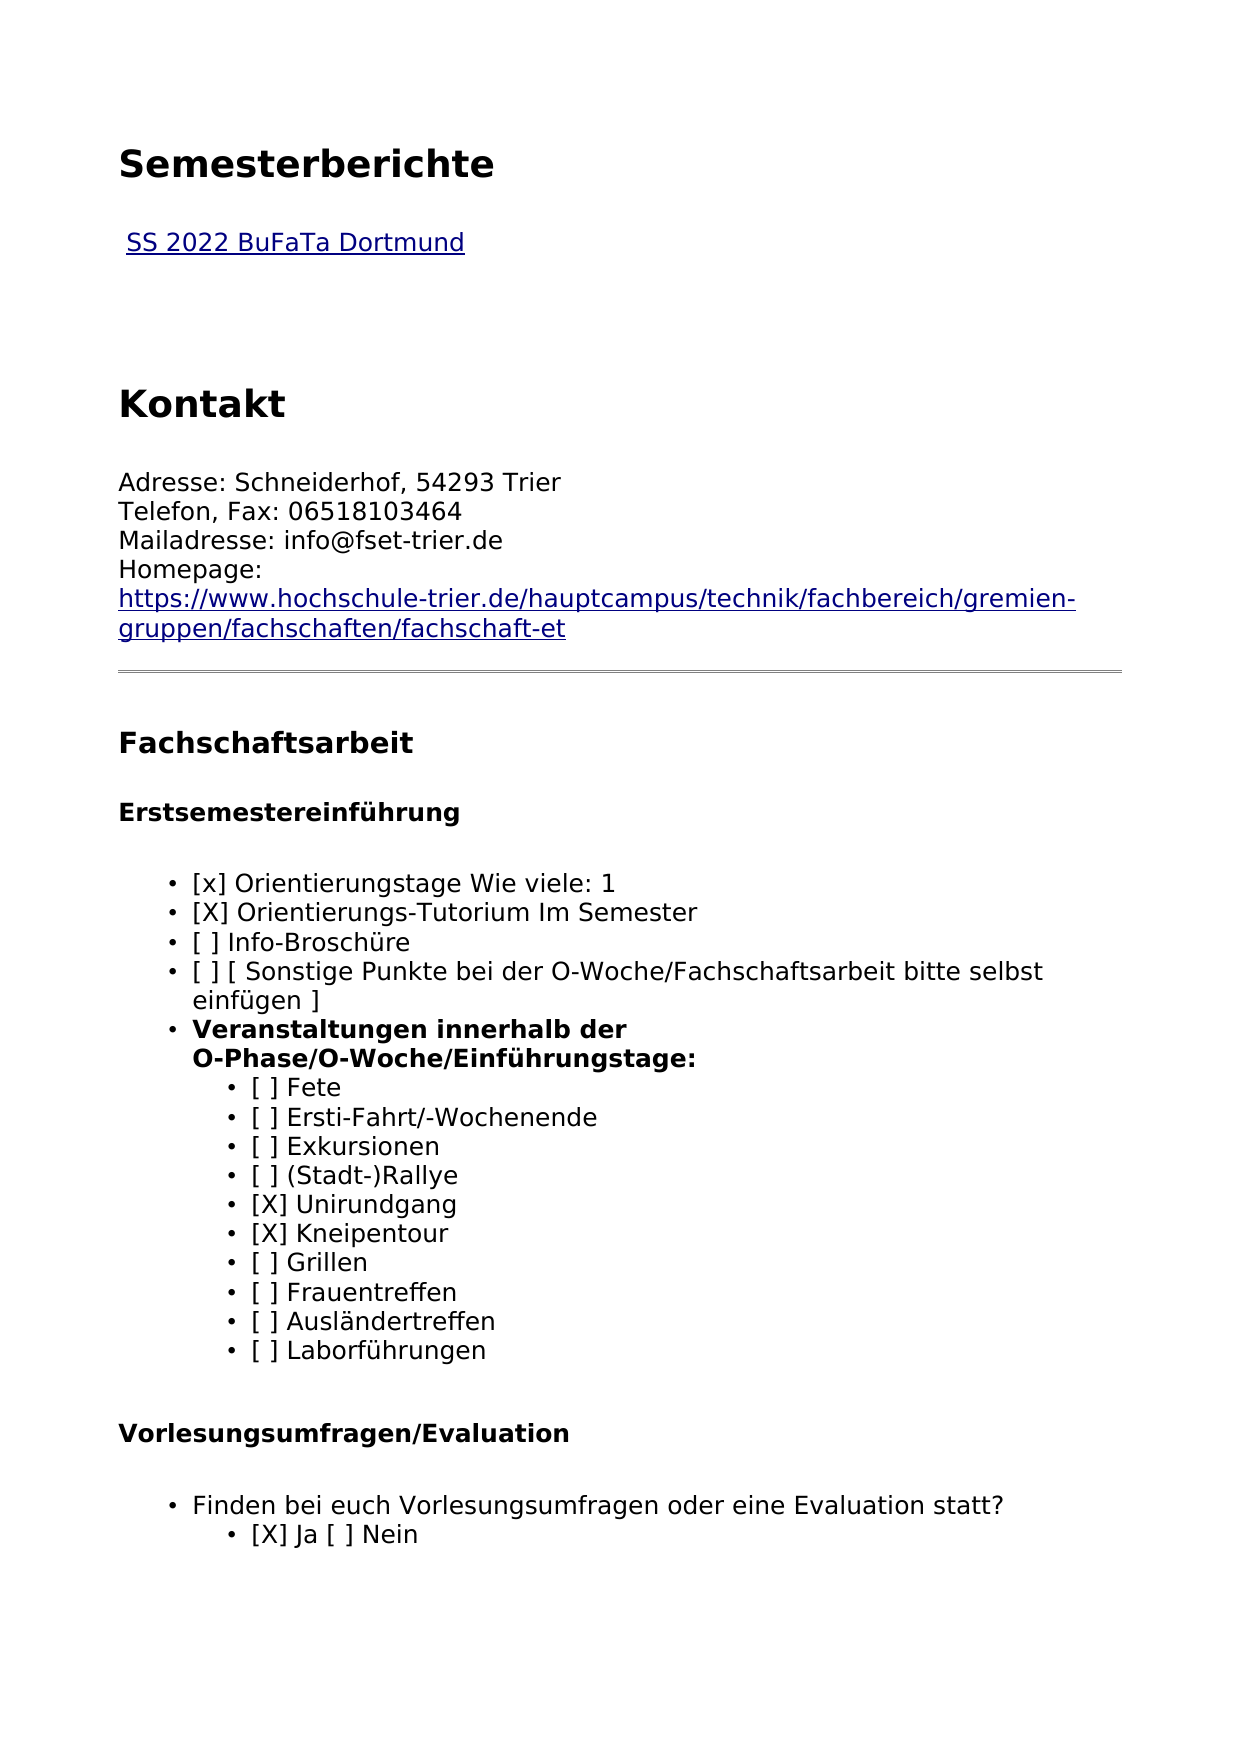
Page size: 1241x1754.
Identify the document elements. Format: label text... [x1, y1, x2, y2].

subtitle Fachschaftsarbeit [118, 727, 1122, 761]
list [ ] Info-Broschüre [177, 928, 1122, 957]
list [ ] (Stadt-)Rallye [236, 1161, 1122, 1190]
subtitle Erstsemestereinführung [118, 798, 1122, 827]
list [ ] Ersti-Fahrt/-Wochenende [236, 1103, 1122, 1132]
subtitle Kontakt [118, 383, 1122, 426]
subtitle Semesterberichte [118, 143, 1122, 187]
list [X] Kneipentour [236, 1219, 1122, 1248]
list [X] Ja [ ] Nein [236, 1520, 1122, 1549]
list [ ] [ Sonstige Punkte bei der O-Woche/Fachschaftsarbeit bitte selbst einfügen ] [177, 957, 1122, 1015]
list [ ] Ausländertreffen [236, 1307, 1122, 1336]
list Veranstaltungen innerhalb der O-Phase/O-Woche/Einführungstage: [177, 1015, 1122, 1073]
list [ ] Exkursionen [236, 1132, 1122, 1161]
text SS 2022 BuFaTa Dortmund [118, 199, 1122, 345]
list [X] Unirundgang [236, 1190, 1122, 1219]
subtitle Vorlesungsumfragen/Evaluation [118, 1420, 1122, 1449]
list Finden bei euch Vorlesungsumfragen oder eine Evaluation statt? [177, 1491, 1122, 1520]
list [x] Orientierungstage Wie viele: 1 [177, 869, 1122, 898]
list [ ] Fete [236, 1073, 1122, 1103]
list [ ] Grillen [236, 1248, 1122, 1278]
list [ ] Frauentreffen [236, 1278, 1122, 1307]
list [X] Orientierungs-Tutorium Im Semester [177, 898, 1122, 928]
text Adresse: Schneiderhof, 54293 Trier Telefon, Fax: 06518103464 Mailadresse: info@fset-trier.de Homepage: https://www.hochschule-trier.de/hauptcampus/technik/fachbereich/gremien-gruppen/fachschaften/fachschaft-et [118, 439, 1122, 643]
list [ ] Laborführungen [236, 1336, 1122, 1365]
